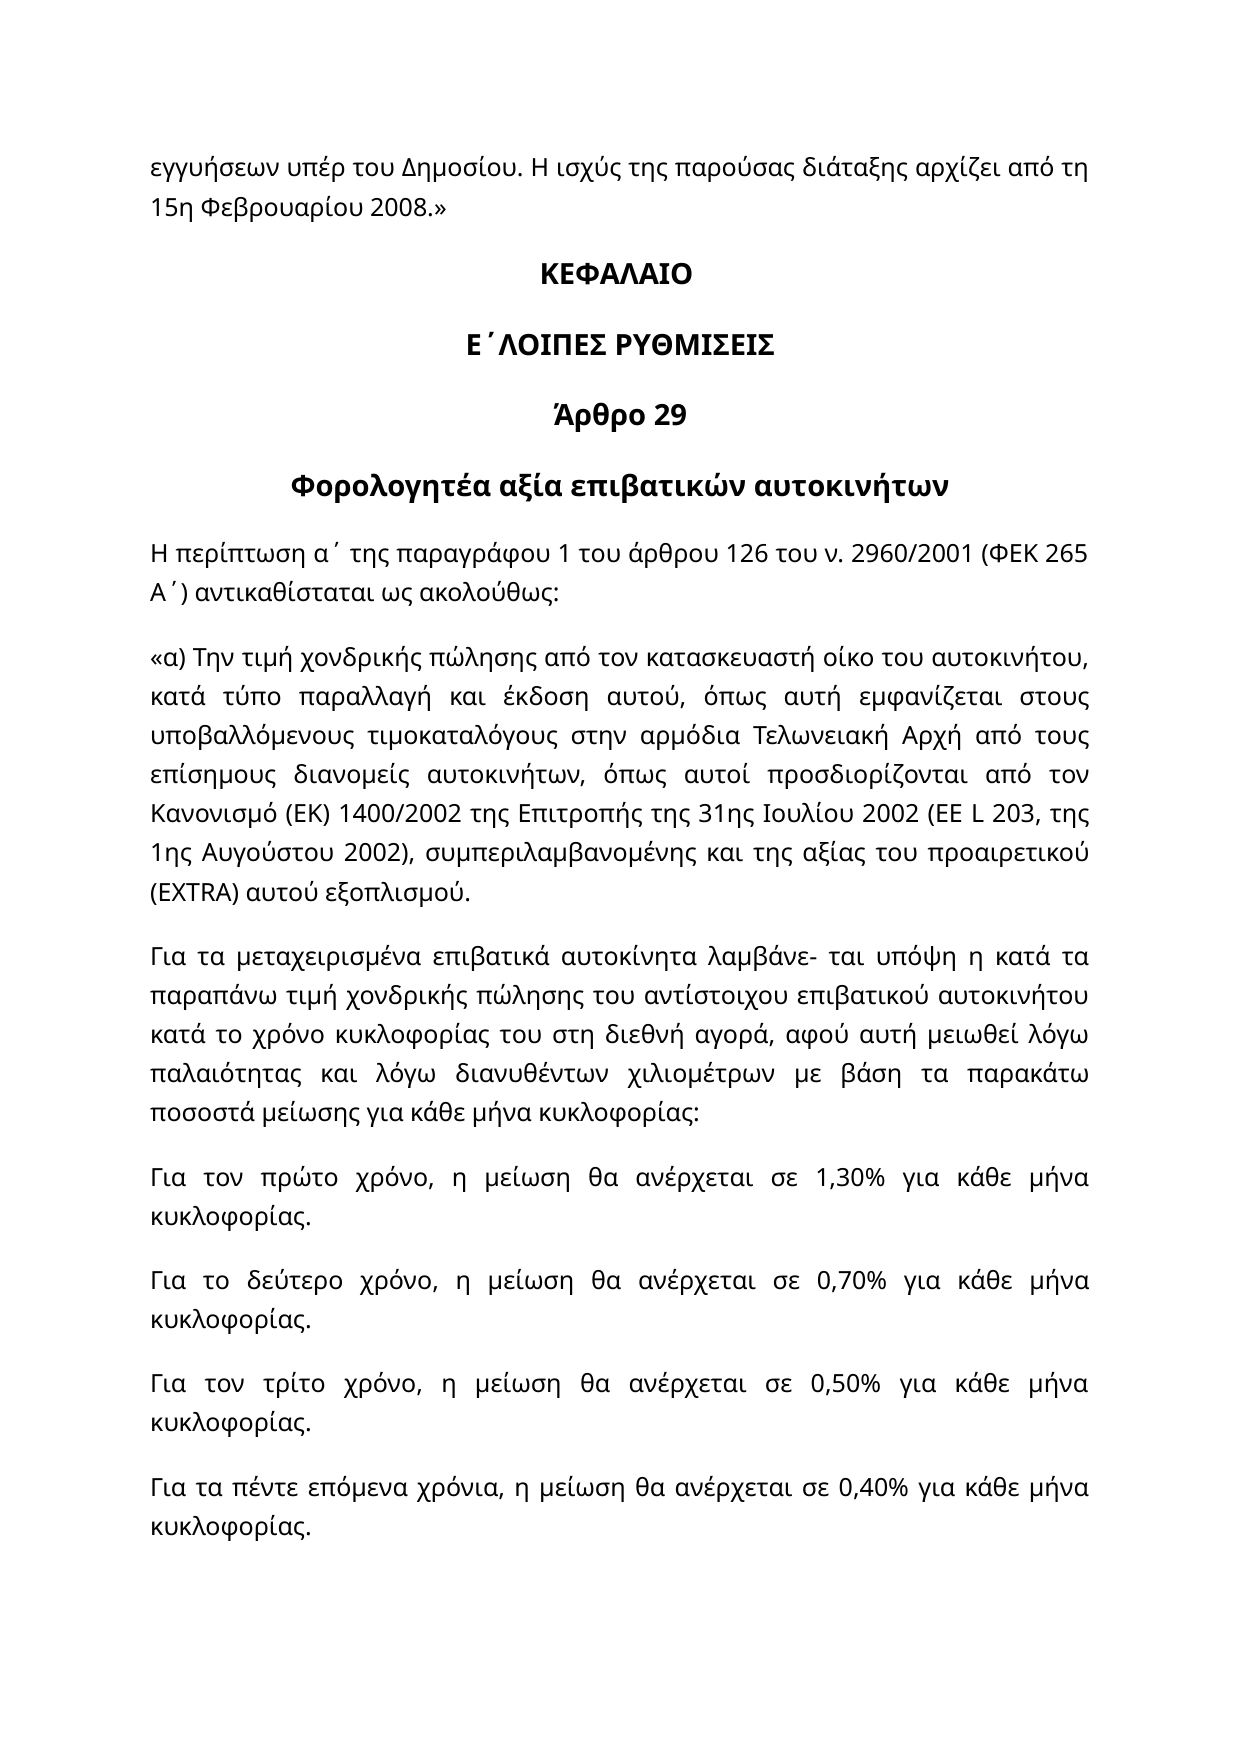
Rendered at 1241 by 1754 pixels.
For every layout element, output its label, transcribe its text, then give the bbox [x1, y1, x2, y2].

text εγγυήσεων υπέρ του Δημοσίου. Η ισχύς της παρούσας διάταξης αρχίζει από τη 15η Φεβρουαρίου 2008.» [150, 150, 1090, 223]
subtitle Άρθρο 29 [150, 394, 1090, 434]
text Για τα πέντε επόμενα χρόνια, η μείωση θα ανέρχεται σε 0,40% για κάθε μήνα κυκλοφορίας. [150, 1469, 1090, 1542]
text Η περίπτωση α΄ της παραγράφου 1 του άρθρου 126 του ν. 2960/2001 (ΦΕΚ 265 Α΄) αντικαθίσταται ως ακολούθως: [150, 536, 1090, 609]
subtitle ΚΕΦΑΛΑΙΟ [150, 253, 1090, 293]
subtitle Φορολογητέα αξία επιβατικών αυτοκινήτων [150, 465, 1090, 505]
text Για τον πρώτο χρόνο, η μείωση θα ανέρχεται σε 1,30% για κάθε μήνα κυκλοφορίας. [150, 1159, 1090, 1232]
text Για το δεύτερο χρόνο, η μείωση θα ανέρχεται σε 0,70% για κάθε μήνα κυκλοφορίας. [150, 1262, 1090, 1336]
text Για τον τρίτο χρόνο, η μείωση θα ανέρχεται σε 0,50% για κάθε μήνα κυκλοφορίας. [150, 1366, 1090, 1439]
subtitle Ε΄ΛΟΙΠΕΣ ΡΥΘΜΙΣΕΙΣ [150, 324, 1090, 364]
text «α) Την τιμή χονδρικής πώλησης από τον κατασκευαστή οίκο του αυτοκινήτου, κατά τύπο παραλλαγή και έκδοση αυτού, όπως αυτή εμφανίζεται στους υποβαλλόμενους τιμοκαταλόγους στην αρμόδια Τελωνειακή Αρχή από τους επίσημους διανομείς αυτοκινήτων, όπως αυτοί προσδιορίζονται από τον Κανονισμό (ΕΚ) 1400/2002 της Επιτροπής της 31ης Ιουλίου 2002 (ΕΕ L 203, της 1ης Αυγούστου 2002), συμπεριλαμβανομένης και της αξίας του προαιρετικού (EXTRA) αυτού εξοπλισμού. [150, 639, 1090, 908]
text Για τα μεταχειρισμένα επιβατικά αυτοκίνητα λαμβάνε- ται υπόψη η κατά τα παραπάνω τιμή χονδρικής πώλησης του αντίστοιχου επιβατικού αυτοκινήτου κατά το χρόνο κυκλοφορίας του στη διεθνή αγορά, αφού αυτή μειωθεί λόγω παλαιότητας και λόγω διανυθέντων χιλιομέτρων με βάση τα παρακάτω ποσοστά μείωσης για κάθε μήνα κυκλοφορίας: [150, 938, 1090, 1129]
